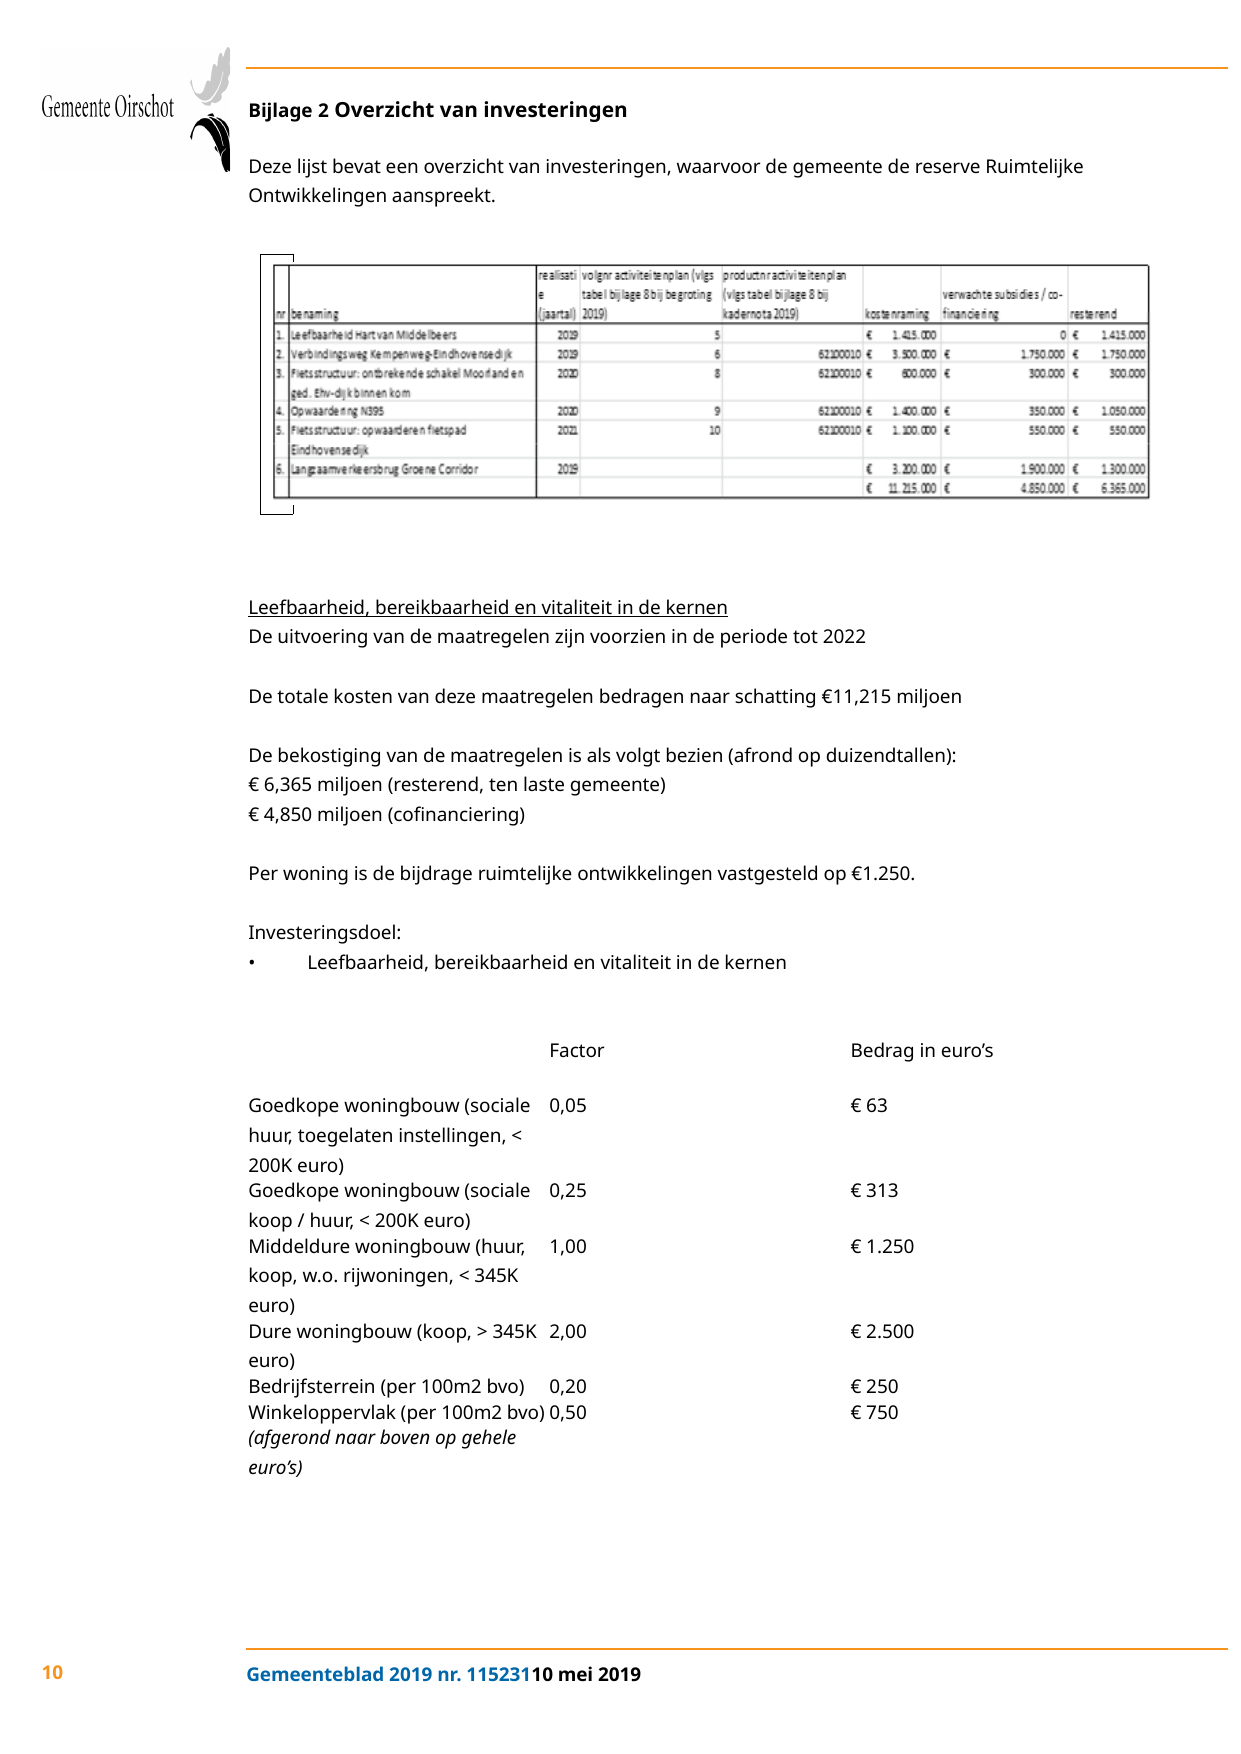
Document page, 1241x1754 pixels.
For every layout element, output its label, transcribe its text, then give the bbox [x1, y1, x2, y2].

text Deze lijst bevat een overzicht van investeringen, waarvoor de gemeente de reserve Ruimtelijke Ontwikkelingen aanspreekt. [248, 153, 1152, 208]
table_cell (afgerond naar boven op gehele euro’s) [248, 1425, 549, 1480]
table_cell 0,50 [549, 1399, 850, 1424]
table_cell Bedrijfsterrein (per 100m2 bvo) [248, 1373, 549, 1399]
table_cell € 750 [850, 1399, 1152, 1424]
table_header Leefbaarheid, bereikbaarheid en vitaliteit in de kernen De uitvoering van de maatregelen zijn voorzien in de periode tot 2022 De totale kosten van deze maatregelen bedragen naar schatting €11,215 miljoen De bekostiging van de maatregelen is als volgt bezien (afrond op duizendtallen): € 6,365 miljoen (resterend, ten laste gemeente) € 4,850 miljoen (cofinanciering) Per woning is de bijdrage ruimtelijke ontwikkelingen vastgesteld op €1.250. Investeringsdoel: Leefbaarheid, bereikbaarheid en vitaliteit in de kernen [248, 594, 1152, 975]
table_header Bedrag in euro’s [850, 1038, 1152, 1093]
table_header [248, 1038, 549, 1093]
picture [41, 47, 231, 172]
table_cell € 2.500 [850, 1318, 1152, 1373]
table_cell Goedkope woningbouw (sociale huur, toegelaten instellingen, < 200K euro) [248, 1093, 549, 1178]
table_cell Middeldure woningbouw (huur, koop, w.o. rijwoningen, < 345K euro) [248, 1233, 549, 1318]
table_cell 0,20 [549, 1373, 850, 1399]
table_cell Goedkope woningbouw (sociale koop / huur, < 200K euro) [248, 1178, 549, 1233]
table_cell [549, 1425, 850, 1480]
table_cell 2,00 [549, 1318, 850, 1373]
table_cell 1,00 [549, 1233, 850, 1318]
table_cell Dure woningbouw (koop, > 345K euro) [248, 1318, 549, 1373]
table_cell 0,05 [549, 1093, 850, 1178]
text Bijlage 2 Overzicht van investeringen [248, 95, 1152, 123]
picture [268, 262, 1155, 505]
table_header Factor [549, 1038, 850, 1093]
table_cell [850, 1425, 1152, 1480]
table_cell € 313 [850, 1178, 1152, 1233]
table_cell € 1.250 [850, 1233, 1152, 1318]
table_cell 0,25 [549, 1178, 850, 1233]
table_cell Winkeloppervlak (per 100m2 bvo) [248, 1399, 549, 1424]
table_cell € 250 [850, 1373, 1152, 1399]
table_cell € 63 [850, 1093, 1152, 1178]
